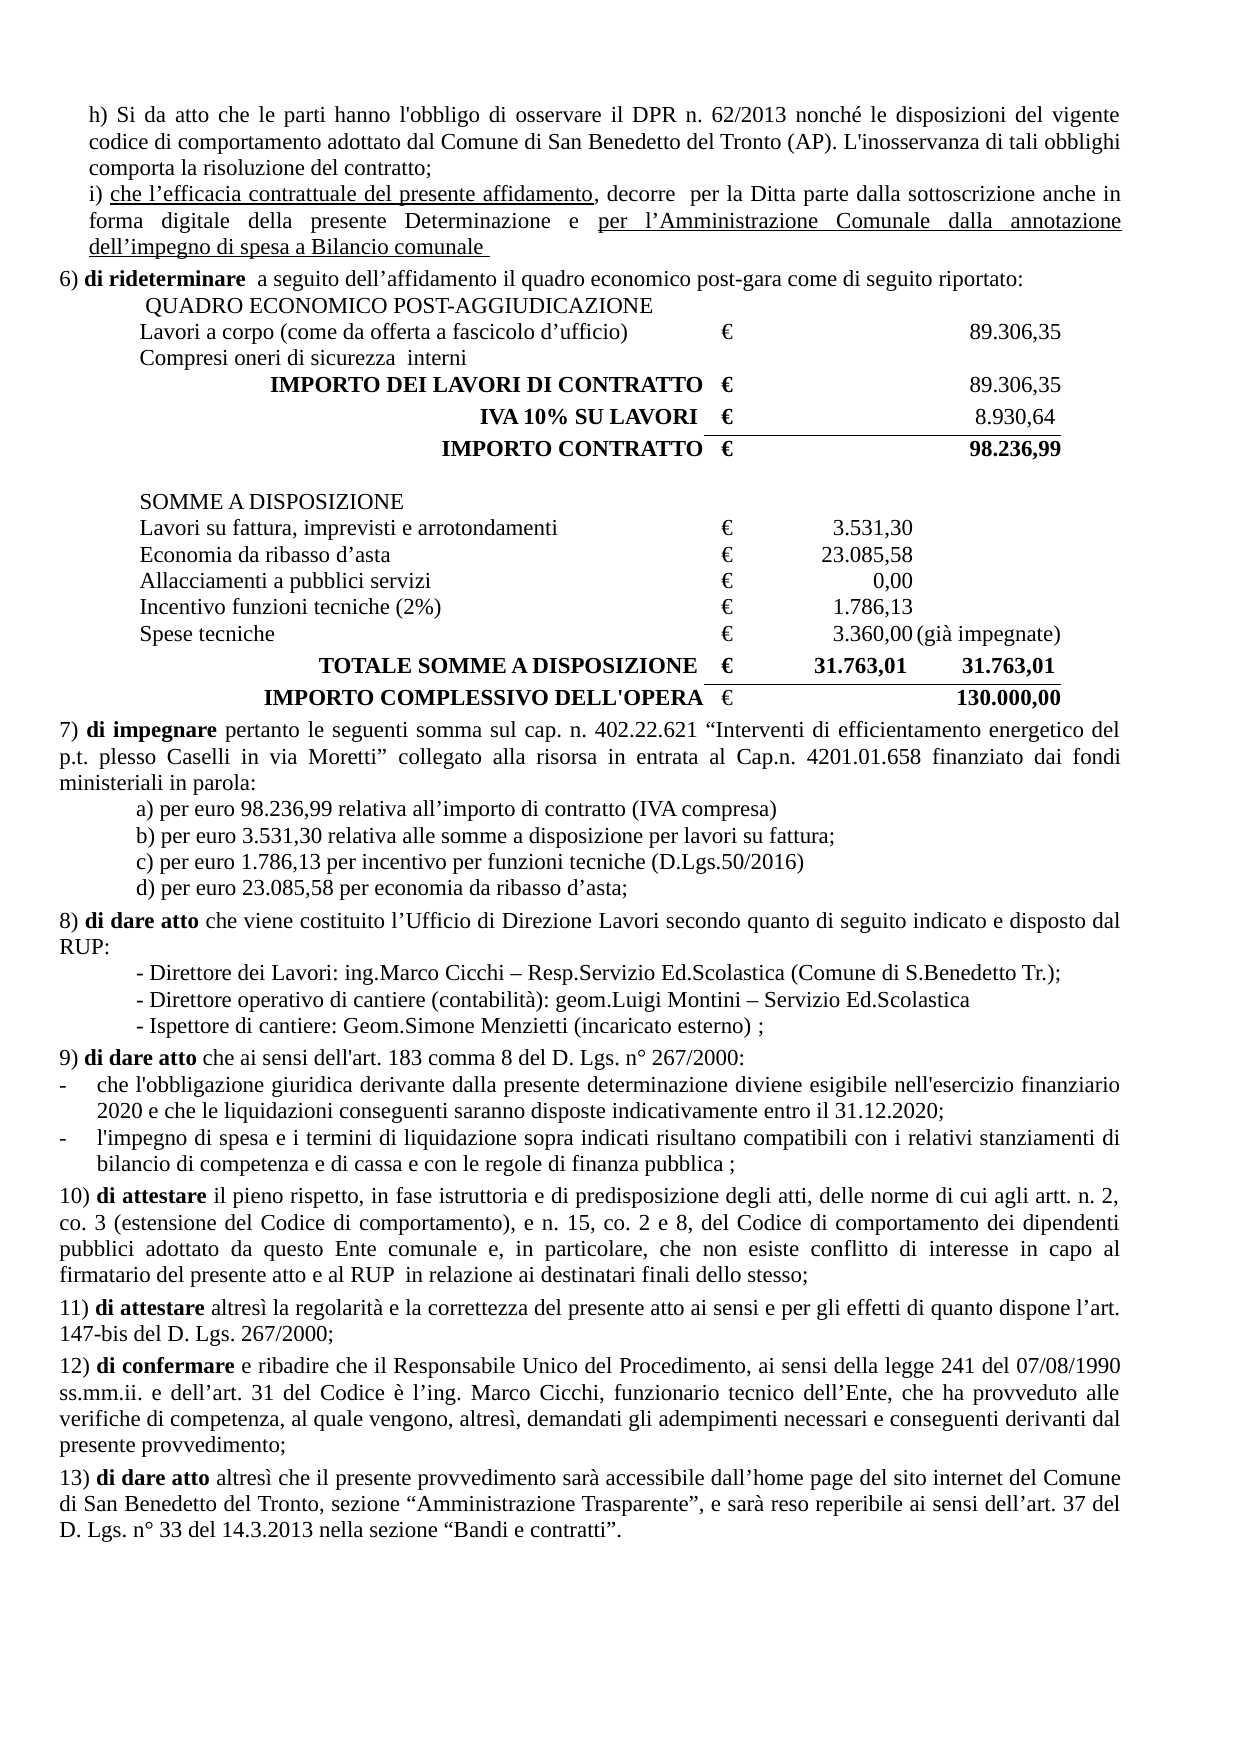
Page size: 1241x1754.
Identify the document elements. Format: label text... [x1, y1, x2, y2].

table_cell IMPORTO COMPLESSIVO DELL'OPERA [139, 684, 703, 710]
text 12) di confermare e ribadire che il Responsabile Unico del Procedimento, ai sensi della legge 241 del 07/08/1990 ss.mm.ii. e dell’art. 31 del Codice è l’ing. Marco Cicchi, funzionario tecnico dell’Ente, che ha provveduto alle verifiche di competenza, al quale vengono, altresì, demandati gli adempimenti necessari e conseguenti derivanti dal presente provvedimento; [59, 1352, 1122, 1458]
table_cell € [704, 436, 750, 462]
table_header QUADRO ECONOMICO POST-AGGIUDICAZIONE [139, 292, 703, 318]
table_cell 89.306,35 [913, 371, 1061, 397]
text - Ispettore di cantiere: Geom.Simone Menzietti (incaricato esterno) ; [136, 1012, 1122, 1038]
text c) per euro 1.786,13 per incentivo per funzioni tecniche (D.Lgs.50/2016) [136, 848, 1122, 874]
table_cell € [704, 541, 750, 567]
table_cell € [704, 318, 750, 344]
table_cell Compresi oneri di sicurezza interni [139, 345, 703, 371]
table_cell [750, 371, 913, 397]
text d) per euro 23.085,58 per economia da ribasso d’asta; [136, 874, 1122, 901]
table_cell € [704, 514, 750, 541]
table_cell 23.085,58 [750, 541, 913, 567]
table_cell Spese tecniche [139, 620, 703, 646]
table_cell € [704, 620, 750, 646]
table_cell [750, 462, 913, 488]
table_cell 1.786,13 [750, 593, 913, 620]
text 11) di attestare altresì la regolarità e la correttezza del presente atto ai sensi e per gli effetti di quanto dispone l’art. 147-bis del D. Lgs. 267/2000; [59, 1293, 1122, 1346]
table_cell [704, 488, 750, 514]
text i) che l’efficacia contrattuale del presente affidamento, decorre per la Ditta parte dalla sottoscrizione anche in forma digitale della presente Determinazione e per l’Amministrazione Comunale dalla annotazione dell’impegno di spesa a Bilancio comunale [88, 180, 1122, 259]
table_cell TOTALE SOMME A DISPOSIZIONE [139, 646, 703, 684]
table_cell [139, 462, 703, 488]
table_cell 89.306,35 [913, 318, 1061, 344]
table_header [750, 292, 913, 318]
text 10) di attestare il pieno rispetto, in fase istruttoria e di predisposizione degli atti, delle norme di cui agli artt. n. 2, co. 3 (estensione del Codice di comportamento), e n. 15, co. 2 e 8, del Codice di comportamento dei dipendenti pubblici adottato da questo Ente comunale e, in particolare, che non esiste conflitto di interesse in capo al firmatario del presente atto e al RUP in relazione ai destinatari finali dello stesso; [59, 1182, 1122, 1288]
table_cell [750, 488, 913, 514]
table_cell € [704, 593, 750, 620]
table_cell € [704, 371, 750, 397]
table_cell 0,00 [750, 567, 913, 593]
table_cell [913, 593, 1061, 620]
table_cell 98.236,99 [913, 436, 1061, 462]
table_cell [913, 541, 1061, 567]
table_cell [913, 462, 1061, 488]
table_cell IVA 10% SU LAVORI [139, 397, 703, 435]
table_cell SOMME A DISPOSIZIONE [139, 488, 703, 514]
table_header [913, 292, 1061, 318]
table_cell 3.360,00 [750, 620, 913, 646]
text b) per euro 3.531,30 relativa alle somme a disposizione per lavori su fattura; [136, 822, 1122, 848]
text 13) di dare atto altresì che il presente provvedimento sarà accessibile dall’home page del sito internet del Comune di San Benedetto del Tronto, sezione “Amministrazione Trasparente”, e sarà reso reperibile ai sensi dell’art. 37 del D. Lgs. n° 33 del 14.3.2013 nella sezione “Bandi e contratti”. [59, 1463, 1122, 1543]
table_cell 3.531,30 [750, 514, 913, 541]
table_cell Incentivo funzioni tecniche (2%) [139, 593, 703, 620]
text 6) di rideterminare a seguito dell’affidamento il quadro economico post-gara come di seguito riportato: [59, 265, 1122, 292]
table_cell [913, 567, 1061, 593]
table_cell [750, 318, 913, 344]
table_cell [704, 345, 750, 371]
text h) Si da atto che le parti hanno l'obbligo di osservare il DPR n. 62/2013 nonché le disposizioni del vigente codice di comportamento adottato dal Comune di San Benedetto del Tronto (AP). L'inosservanza di tali obblighi comporta la risoluzione del contratto; [88, 101, 1122, 180]
text - Direttore dei Lavori: ing.Marco Cicchi – Resp.Servizio Ed.Scolastica (Comune di S.Benedetto Tr.); [136, 959, 1122, 986]
table_cell [750, 397, 913, 435]
table_cell 130.000,00 [913, 685, 1061, 710]
table_cell Lavori su fattura, imprevisti e arrotondamenti [139, 514, 703, 541]
table_cell [913, 488, 1061, 514]
table_cell € [704, 685, 750, 710]
table_cell 31.763,01 [913, 646, 1061, 684]
list l'impegno di spesa e i termini di liquidazione sopra indicati risultano compatibili con i relativi stanziamenti di bilancio di competenza e di cassa e con le regole di finanza pubblica ; [59, 1123, 1122, 1176]
table_cell [750, 436, 913, 462]
table_cell € [704, 397, 750, 435]
list che l'obbligazione giuridica derivante dalla presente determinazione diviene esigibile nell'esercizio finanziario 2020 e che le liquidazioni conseguenti saranno disposte indicativamente entro il 31.12.2020; [59, 1071, 1122, 1123]
table_cell Economia da ribasso d’asta [139, 541, 703, 567]
table_cell 8.930,64 [913, 397, 1061, 435]
table_cell (già impegnate) [913, 620, 1061, 646]
table_cell € [704, 567, 750, 593]
text 8) di dare atto che viene costituito l’Ufficio di Direzione Lavori secondo quanto di seguito indicato e disposto dal RUP: [59, 907, 1122, 959]
table_cell € [704, 646, 750, 684]
table_cell 31.763,01 [750, 646, 913, 684]
table_cell IMPORTO CONTRATTO [139, 435, 703, 462]
table_cell [750, 685, 913, 710]
table_cell IMPORTO DEI LAVORI DI CONTRATTO [139, 371, 703, 397]
text 9) di dare atto che ai sensi dell'art. 183 comma 8 del D. Lgs. n° 267/2000: [59, 1044, 1122, 1071]
table_cell [750, 345, 913, 371]
table_cell [704, 462, 750, 488]
table_cell Lavori a corpo (come da offerta a fascicolo d’ufficio) [139, 318, 703, 344]
table_cell [913, 514, 1061, 541]
table_header [704, 292, 750, 318]
table_cell Allacciamenti a pubblici servizi [139, 567, 703, 593]
text 7) di impegnare pertanto le seguenti somma sul cap. n. 402.22.621 “Interventi di efficientamento energetico del p.t. plesso Caselli in via Moretti” collegato alla risorsa in entrata al Cap.n. 4201.01.658 finanziato dai fondi ministeriali in parola: [59, 716, 1122, 795]
text a) per euro 98.236,99 relativa all’importo di contratto (IVA compresa) [136, 795, 1122, 822]
text - Direttore operativo di cantiere (contabilità): geom.Luigi Montini – Servizio Ed.Scolastica [136, 986, 1122, 1012]
table_cell [913, 345, 1061, 371]
